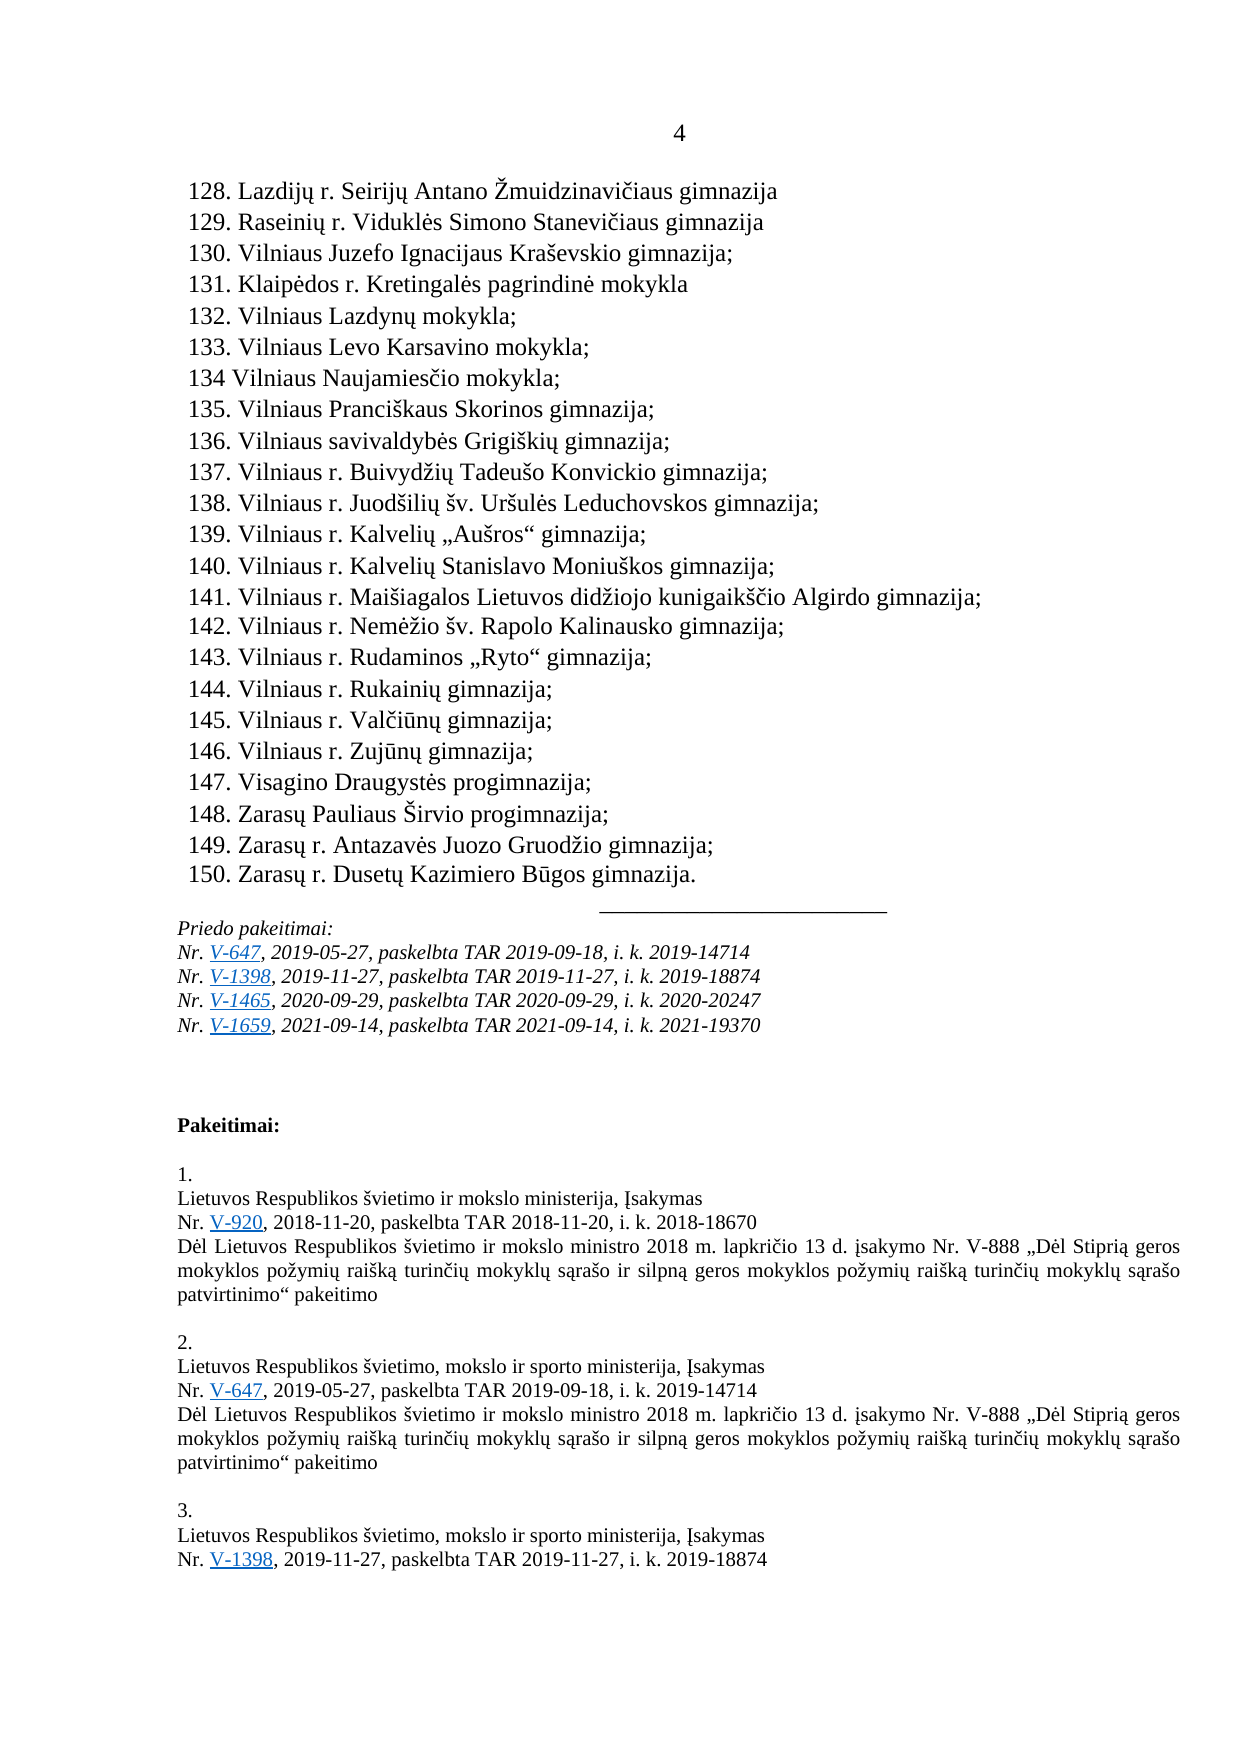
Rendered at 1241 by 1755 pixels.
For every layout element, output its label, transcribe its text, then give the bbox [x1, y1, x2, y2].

table_cell 145. Vilniaus r. Valčiūnų gimnazija; [176, 705, 1192, 736]
table_cell 135. Vilniaus Pranciškaus Skorinos gimnazija; [176, 395, 1192, 426]
table_cell 149. Zarasų r. Antazavės Juozo Gruodžio gimnazija; 150. Zarasų r. Dusetų Kazimiero Būgos gimnazija. [176, 830, 1192, 887]
text Nr. V-1398, 2019-11-27, paskelbta TAR 2019-11-27, i. k. 2019-18874 [177, 964, 1182, 988]
table_cell 143. Vilniaus r. Rudaminos „Ryto“ gimnazija; [176, 643, 1192, 674]
table_cell 147. Visagino Draugystės progimnazija; [176, 768, 1192, 799]
text Nr. V-647, 2019-05-27, paskelbta TAR 2019-09-18, i. k. 2019-14714 [177, 940, 1182, 964]
table_cell 134 Vilniaus Naujamiesčio mokykla; [176, 363, 1192, 394]
text Nr. V-1659, 2021-09-14, paskelbta TAR 2021-09-14, i. k. 2021-19370 [177, 1012, 1182, 1037]
text Pakeitimai: [177, 1113, 1182, 1137]
table_cell 140. Vilniaus r. Kalvelių Stanislavo Moniuškos gimnazija; [176, 551, 1192, 582]
table_cell 132. Vilniaus Lazdynų mokykla; [176, 301, 1192, 332]
text Nr. V-1398, 2019-11-27, paskelbta TAR 2019-11-27, i. k. 2019-18874 [177, 1547, 1182, 1571]
table_cell 136. Vilniaus savivaldybės Grigiškių gimnazija; [176, 426, 1192, 457]
text Lietuvos Respublikos švietimo, mokslo ir sporto ministerija, Įsakymas [177, 1522, 1182, 1547]
table_cell 130. Vilniaus Juzefo Ignacijaus Kraševskio gimnazija; [176, 238, 1192, 269]
text Nr. V-1465, 2020-09-29, paskelbta TAR 2020-09-29, i. k. 2020-20247 [177, 988, 1182, 1012]
text Lietuvos Respublikos švietimo ir mokslo ministerija, Įsakymas [177, 1186, 1182, 1210]
table_cell 137. Vilniaus r. Buivydžių Tadeušo Konvickio gimnazija; [176, 457, 1192, 488]
text Priedo pakeitimai: [177, 916, 1182, 940]
table_cell 146. Vilniaus r. Zujūnų gimnazija; [176, 736, 1192, 767]
table_cell 144. Vilniaus r. Rukainių gimnazija; [176, 674, 1192, 705]
text Dėl Lietuvos Respublikos švietimo ir mokslo ministro 2018 m. lapkričio 13 d. įsakymo Nr. V-888 „Dėl Stiprią geros mokyklos požymių raišką turinčių mokyklų sąrašo ir silpną geros mokyklos požymių raišką turinčių mokyklų sąrašo patvirtinimo“ pakeitimo [177, 1234, 1182, 1306]
text _______________________ [177, 887, 1182, 916]
text 2. [177, 1330, 1182, 1354]
table_cell 129. Raseinių r. Viduklės Simono Stanevičiaus gimnazija [176, 207, 1192, 238]
text 3. [177, 1498, 1182, 1522]
text Nr. V-920, 2018-11-20, paskelbta TAR 2018-11-20, i. k. 2018-18670 [177, 1210, 1182, 1234]
text Dėl Lietuvos Respublikos švietimo ir mokslo ministro 2018 m. lapkričio 13 d. įsakymo Nr. V-888 „Dėl Stiprią geros mokyklos požymių raišką turinčių mokyklų sąrašo ir silpną geros mokyklos požymių raišką turinčių mokyklų sąrašo patvirtinimo“ pakeitimo [177, 1402, 1182, 1474]
table_cell 128. Lazdijų r. Seirijų Antano Žmuidzinavičiaus gimnazija [176, 176, 1192, 207]
table_cell 141. Vilniaus r. Maišiagalos Lietuvos didžiojo kunigaikščio Algirdo gimnazija; [176, 582, 1192, 611]
table_cell 131. Klaipėdos r. Kretingalės pagrindinė mokykla [176, 270, 1192, 301]
text Nr. V-647, 2019-05-27, paskelbta TAR 2019-09-18, i. k. 2019-14714 [177, 1378, 1182, 1402]
table_cell 139. Vilniaus r. Kalvelių „Aušros“ gimnazija; [176, 520, 1192, 551]
text Lietuvos Respublikos švietimo, mokslo ir sporto ministerija, Įsakymas [177, 1354, 1182, 1378]
table_cell 142. Vilniaus r. Nemėžio šv. Rapolo Kalinausko gimnazija; [176, 611, 1192, 642]
text 1. [177, 1162, 1182, 1186]
table_cell 148. Zarasų Pauliaus Širvio progimnazija; [176, 799, 1192, 830]
table_cell 133. Vilniaus Levo Karsavino mokykla; [176, 332, 1192, 363]
table_cell 138. Vilniaus r. Juodšilių šv. Uršulės Leduchovskos gimnazija; [176, 488, 1192, 519]
